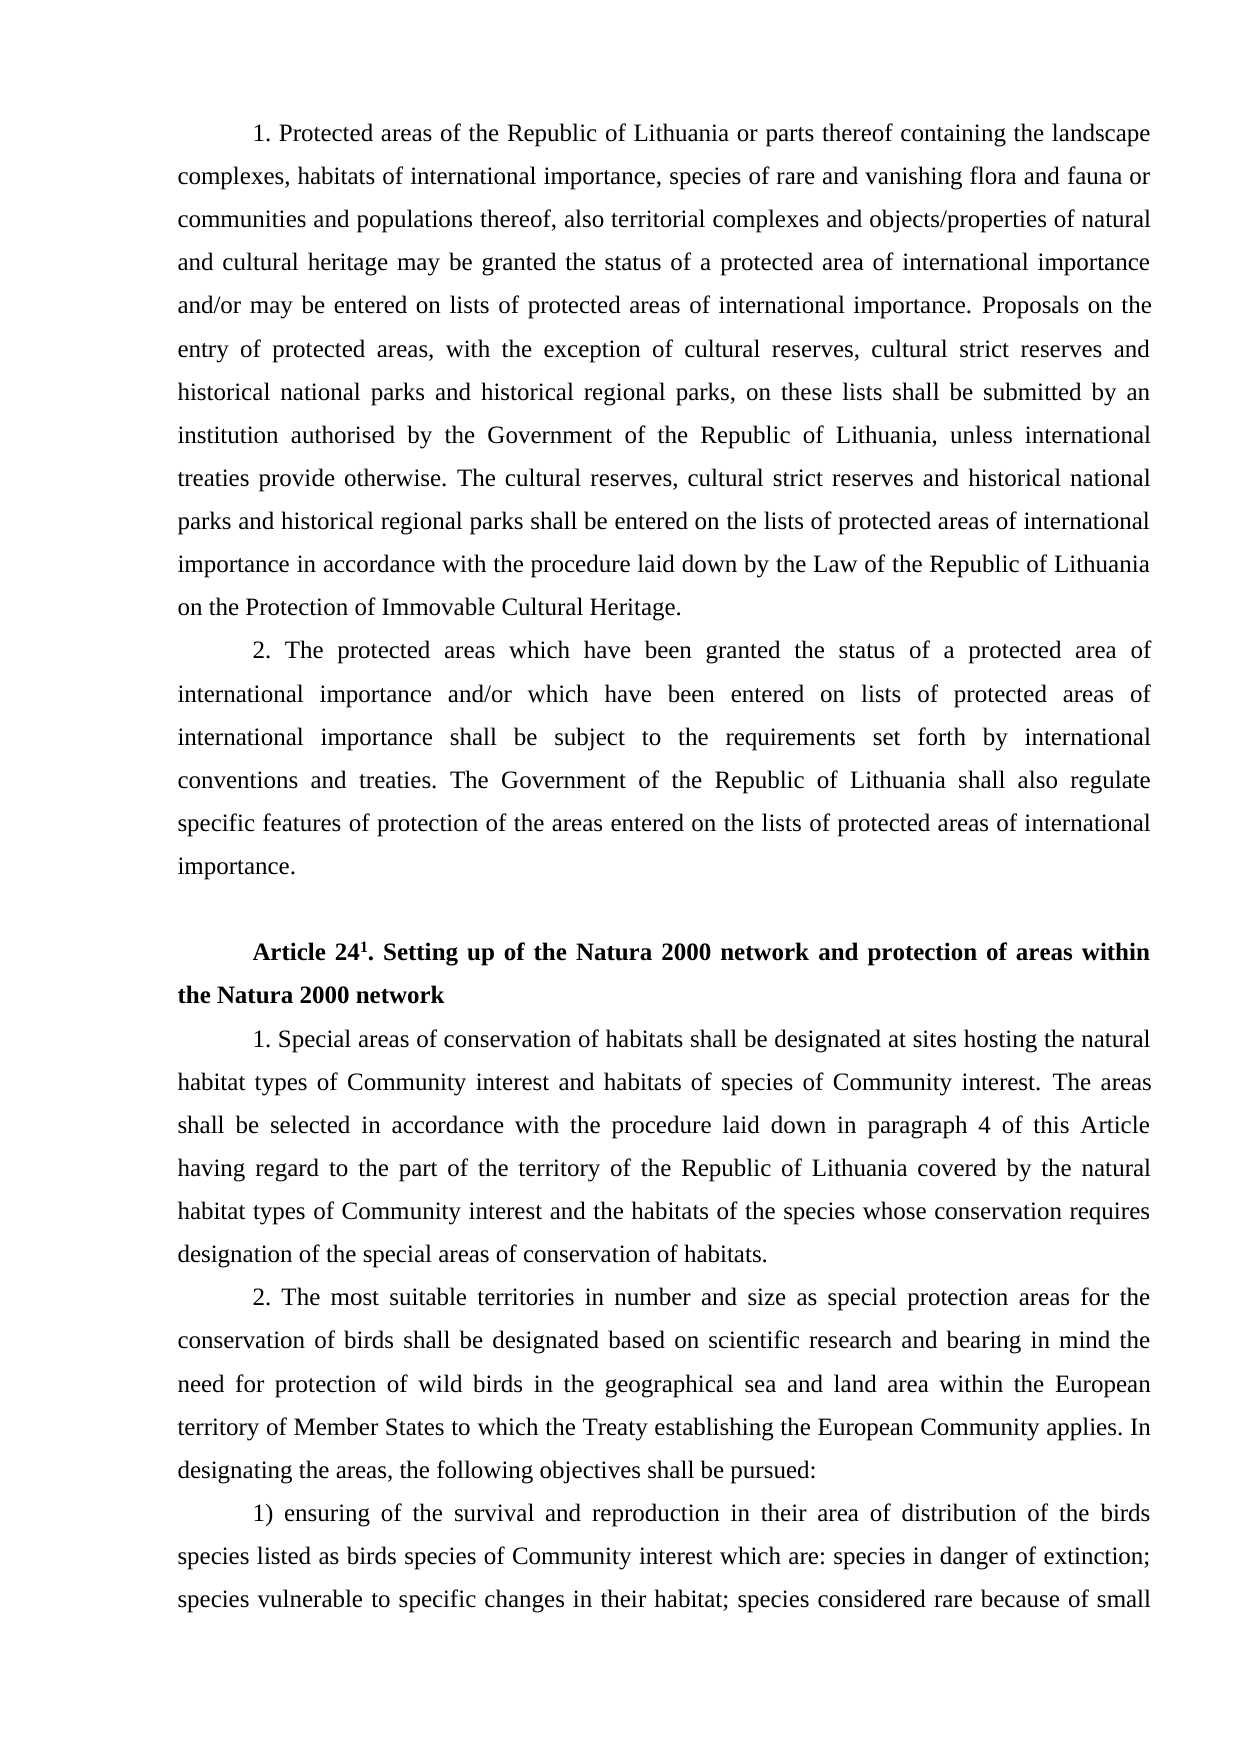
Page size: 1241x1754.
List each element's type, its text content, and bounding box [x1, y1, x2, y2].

text 1. Special areas of conservation of habitats shall be designated at sites hosting the natural habitat types of Community interest and habitats of species of Community interest. The areas shall be selected in accordance with the procedure laid down in paragraph 4 of this Article having regard to the part of the territory of the Republic of Lithuania covered by the natural habitat types of Community interest and the habitats of the species whose conservation requires designation of the special areas of conservation of habitats. [177, 1024, 1152, 1268]
text 2. The protected areas which have been granted the status of a protected area of international importance and/or which have been entered on lists of protected areas of international importance shall be subject to the requirements set forth by international conventions and treaties. The Government of the Republic of Lithuania shall also regulate specific features of protection of the areas entered on the lists of protected areas of international importance. [177, 636, 1152, 880]
text Article 241. Setting up of the Natura 2000 network and protection of areas within the Natura 2000 network [177, 937, 1152, 1009]
text 2. The most suitable territories in number and size as special protection areas for the conservation of birds shall be designated based on scientific research and bearing in mind the need for protection of wild birds in the geographical sea and land area within the European territory of Member States to which the Treaty establishing the European Community applies. In designating the areas, the following objectives shall be pursued: [177, 1282, 1152, 1484]
text 1) ensuring of the survival and reproduction in their area of distribution of the birds species listed as birds species of Community interest which are: species in danger of extinction; species vulnerable to specific changes in their habitat; species considered rare because of small [177, 1498, 1152, 1613]
text 1. Protected areas of the Republic of Lithuania or parts thereof containing the landscape complexes, habitats of international importance, species of rare and vanishing flora and fauna or communities and populations thereof, also territorial complexes and objects/properties of natural and cultural heritage may be granted the status of a protected area of international importance and/or may be entered on lists of protected areas of international importance. Proposals on the entry of protected areas, with the exception of cultural reserves, cultural strict reserves and historical national parks and historical regional parks, on these lists shall be submitted by an institution authorised by the Government of the Republic of Lithuania, unless international treaties provide otherwise. The cultural reserves, cultural strict reserves and historical national parks and historical regional parks shall be entered on the lists of protected areas of international importance in accordance with the procedure laid down by the Law of the Republic of Lithuania on the Protection of Immovable Cultural Heritage. [177, 118, 1152, 621]
